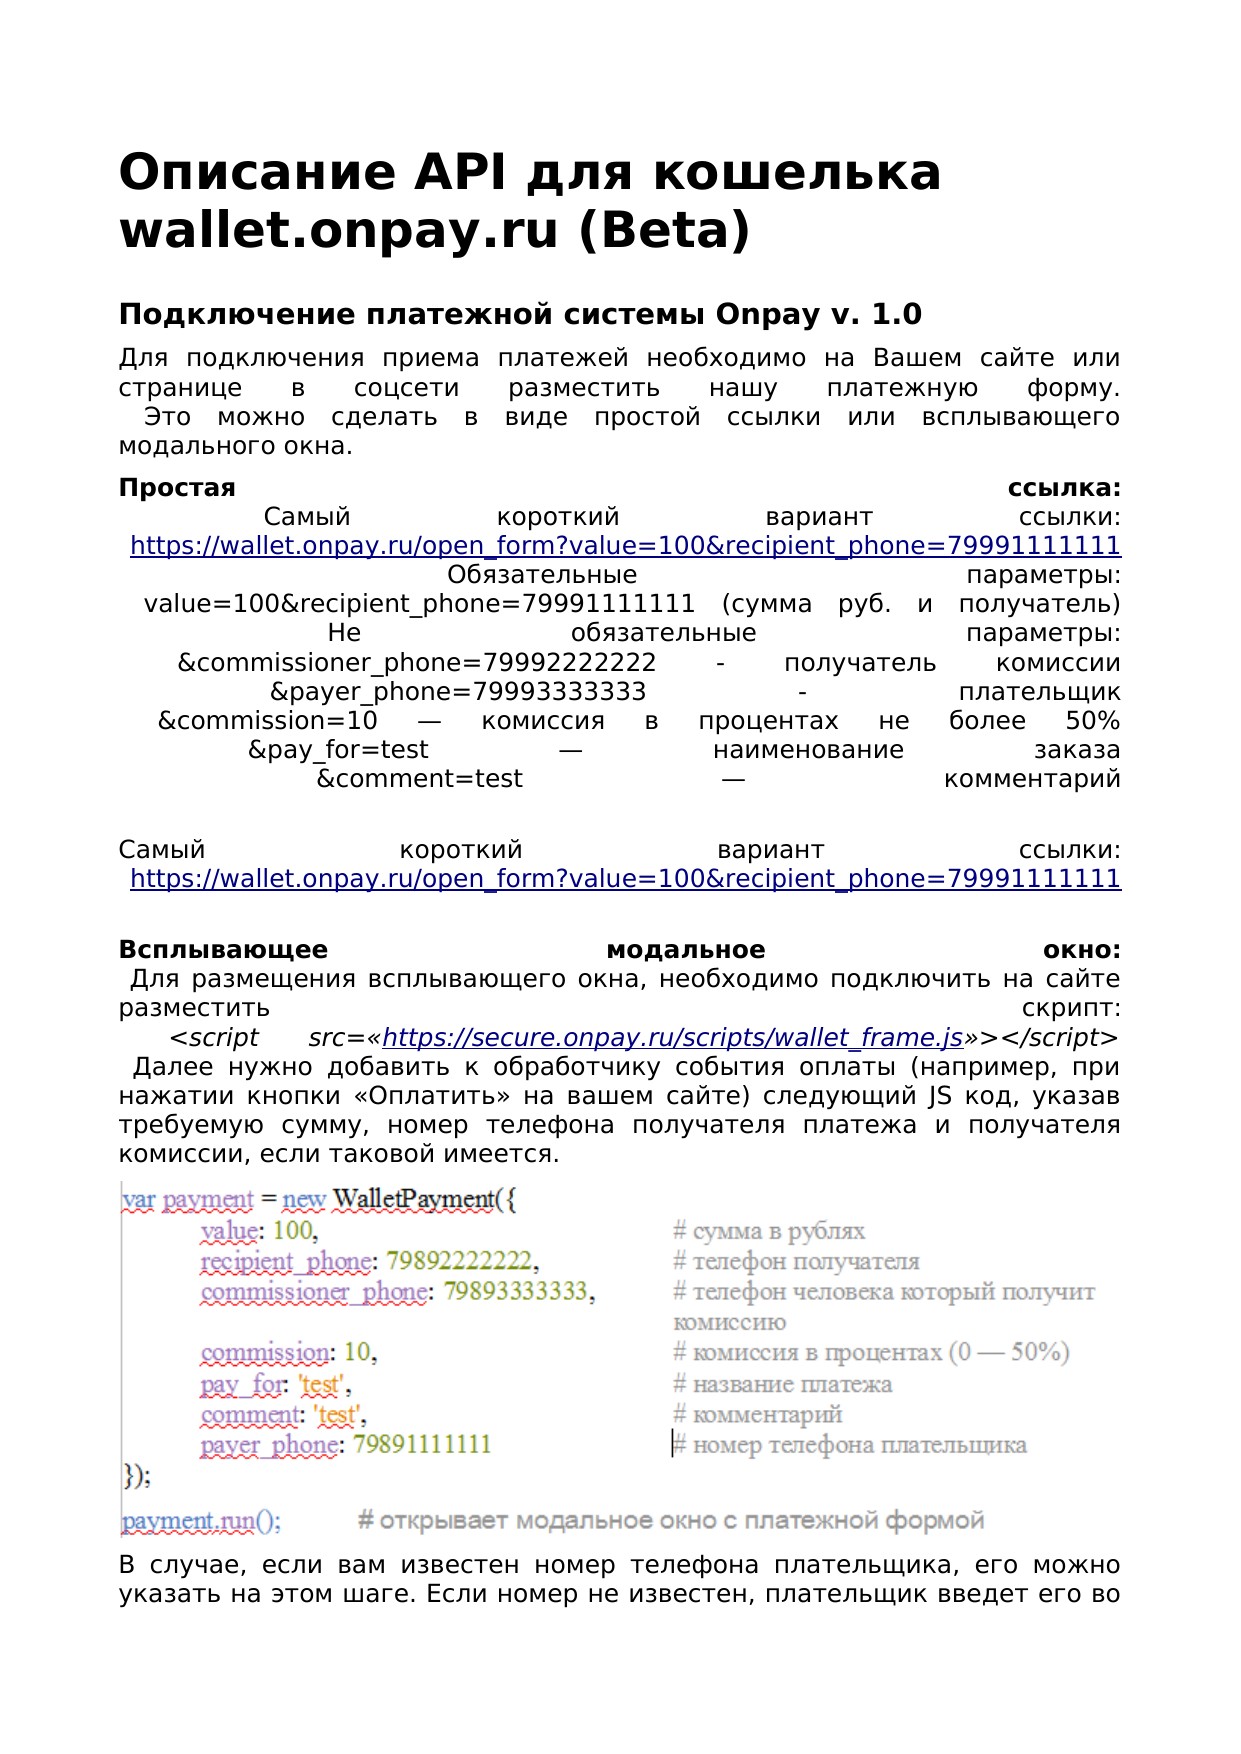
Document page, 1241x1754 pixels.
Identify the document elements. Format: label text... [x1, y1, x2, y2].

subtitle Описание API для кошелька wallet.onpay.ru (Beta) [118, 143, 1122, 259]
picture [118, 1181, 1123, 1538]
subtitle Подключение платежной системы Onpay v. 1.0 [118, 297, 1122, 331]
text Всплывающее модальное окно: Для размещения всплывающего окна, необходимо подключить на сайте разместить скрипт: <script src=«https://secure.onpay.ru/scripts/wallet_frame.js»></script> Далее нужно добавить к обработчику события оплаты (например, при нажатии кнопки «Оплатить» на вашем сайте) следующий JS код, указав требуемую сумму, номер телефона получателя платежа и получателя комиссии, если таковой имеется. [118, 935, 1122, 1168]
text В случае, если вам известен номер телефона плательщика, его можно указать на этом шаге. Если номер не известен, плательщик введет его во [118, 1550, 1122, 1609]
text Для подключения приема платежей необходимо на Вашем сайте или странице в соцсети разместить нашу платежную форму. Это можно сделать в виде простой ссылки или всплывающего модального окна. [118, 343, 1122, 460]
text Самый короткий вариант ссылки: https://wallet.onpay.ru/open_form?value=100&recipient_phone=79991111111 [118, 835, 1122, 923]
text Простая ссылка: Самый короткий вариант ссылки: https://wallet.onpay.ru/open_form?value=100&recipient_phone=79991111111 Обязательные параметры: value=100&recipient_phone=79991111111 (сумма руб. и получатель) Не обязательные параметры: &commissioner_phone=79992222222 - получатель комиссии &payer_phone=79993333333 - плательщик &commission=10 — комиссия в процентах не более 50% &pay_for=test — наименование заказа &comment=test — комментарий [118, 473, 1122, 823]
